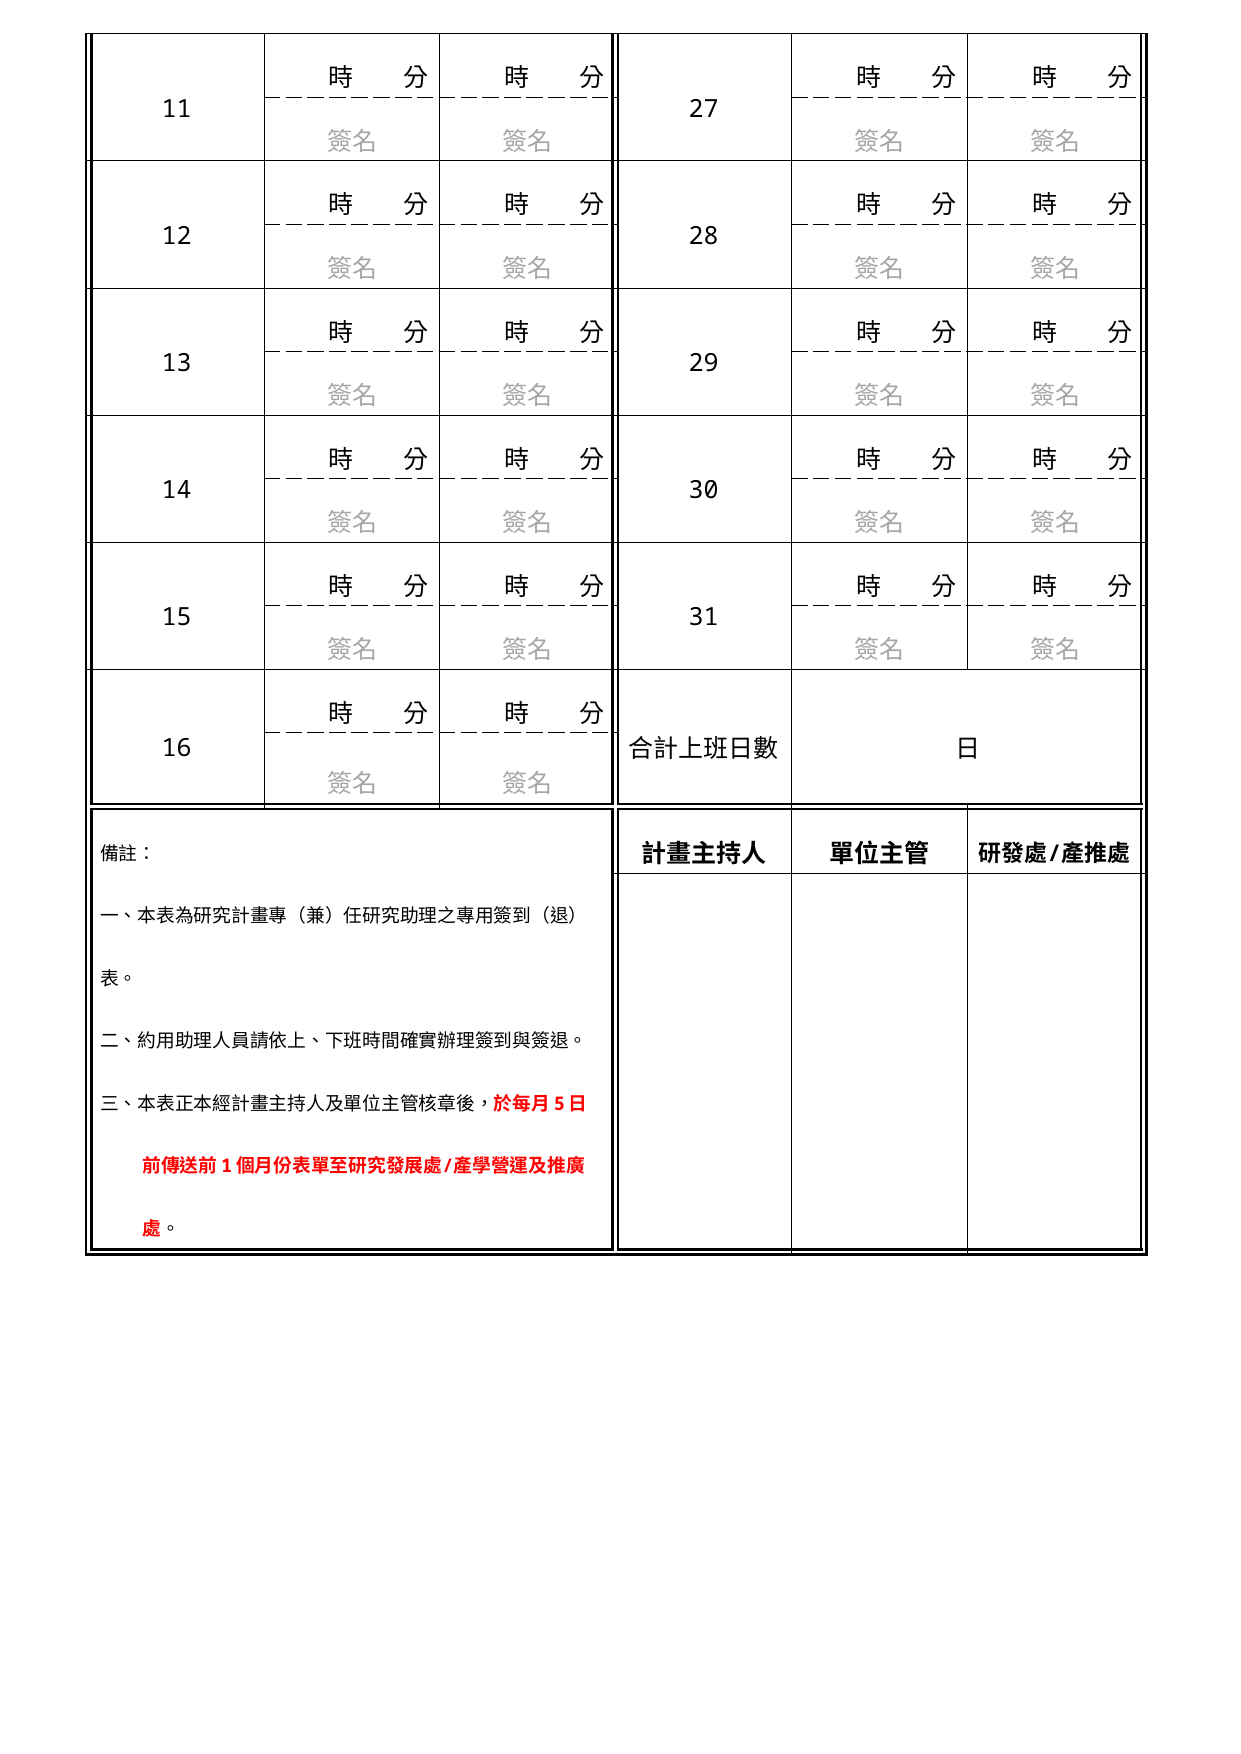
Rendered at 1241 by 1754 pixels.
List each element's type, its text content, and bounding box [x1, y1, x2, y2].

table_cell 時 分 [440, 670, 611, 732]
table_cell 11 [93, 34, 264, 160]
table_cell 簽名 [265, 351, 439, 414]
table_cell 時 分 [968, 416, 1140, 478]
table_cell 13 [93, 289, 264, 414]
table_cell 28 [619, 161, 791, 287]
table_cell 時 分 [265, 161, 439, 224]
table_cell 27 [619, 34, 791, 160]
table_cell 時 分 [968, 289, 1140, 351]
table_cell 29 [619, 289, 791, 414]
table_cell 14 [93, 416, 264, 542]
table_cell 12 [93, 161, 264, 287]
table_cell 簽名 [265, 605, 439, 669]
table_cell [619, 874, 791, 1248]
table_cell 時 分 [968, 34, 1140, 97]
table_cell 備註： 一、本表為研究計畫專（兼）任研究助理之專用簽到（退）表。 二、約用助理人員請依上、下班時間確實辦理簽到與簽退。 三、本表正本經計畫主持人及單位主管核章後，於每月5日前傳送前1個月份表單至研究發展處/產學營運及推廣處。 [89, 803, 264, 1248]
table_cell 簽名 [792, 605, 967, 669]
table_cell 合計上班日數 [619, 670, 791, 802]
table_cell 時 分 [265, 543, 439, 605]
table_cell 時 分 [265, 34, 439, 97]
table_cell 簽名 [968, 97, 1140, 160]
table_cell 簽名 [792, 224, 967, 287]
table_cell 15 [93, 543, 264, 669]
table_cell 時 分 [792, 416, 967, 478]
table_cell 簽名 [440, 351, 611, 414]
table_cell 時 分 [440, 543, 611, 605]
table_cell 時 分 [440, 161, 611, 224]
table_cell 簽名 [968, 351, 1140, 414]
table_cell 時 分 [440, 34, 611, 97]
table_cell 日 [792, 670, 1140, 802]
table_cell 備註： 一、本表為研究計畫專（兼）任研究助理之專用簽到（退）表。 二、約用助理人員請依上、下班時間確實辦理簽到與簽退。 三、本表正本經計畫主持人及單位主管核章後，於每月5日前傳送前1個月份表單至研究發展處/產學營運及推廣處。 [440, 803, 615, 873]
table_cell 簽名 [792, 478, 967, 542]
table_cell 簽名 [440, 224, 611, 287]
table_cell 時 分 [440, 416, 611, 478]
table_cell 簽名 [265, 478, 439, 542]
table_cell 時 分 [968, 161, 1140, 224]
table_cell 簽名 [440, 97, 611, 160]
table_cell 備註： 一、本表為研究計畫專（兼）任研究助理之專用簽到（退）表。 二、約用助理人員請依上、下班時間確實辦理簽到與簽退。 三、本表正本經計畫主持人及單位主管核章後，於每月5日前傳送前1個月份表單至研究發展處/產學營運及推廣處。 [93, 810, 611, 1248]
table_cell 簽名 [792, 351, 967, 414]
table_cell 時 分 [792, 161, 967, 224]
table_cell 簽名 [968, 605, 1140, 669]
table_cell 時 分 [265, 289, 439, 351]
table_cell 時 分 [265, 670, 439, 732]
table_cell 16 [93, 670, 264, 802]
table_cell 簽名 [440, 605, 611, 669]
table_cell 時 分 [792, 289, 967, 351]
table_cell 時 分 [792, 34, 967, 97]
table_cell 簽名 [265, 97, 439, 160]
table_cell 簽名 [265, 224, 439, 287]
table_cell 30 [619, 416, 791, 542]
table_cell 31 [619, 543, 791, 669]
table_cell 計畫主持人 [615, 803, 791, 873]
table_cell 時 分 [265, 416, 439, 478]
table_cell 簽名 [792, 97, 967, 160]
table_cell 時 分 [968, 543, 1140, 605]
table_cell [792, 874, 967, 1248]
table_cell [968, 874, 1140, 1248]
table_cell 研發處/產推處 [968, 803, 1144, 873]
table_cell 單位主管 [792, 810, 967, 873]
table_cell 簽名 [968, 478, 1140, 542]
table_cell 簽名 [265, 732, 439, 802]
table_cell 時 分 [792, 543, 967, 605]
table_cell 簽名 [968, 224, 1140, 287]
table_cell 簽名 [440, 732, 611, 802]
table_cell 時 分 [440, 289, 611, 351]
table_cell 簽名 [440, 478, 611, 542]
